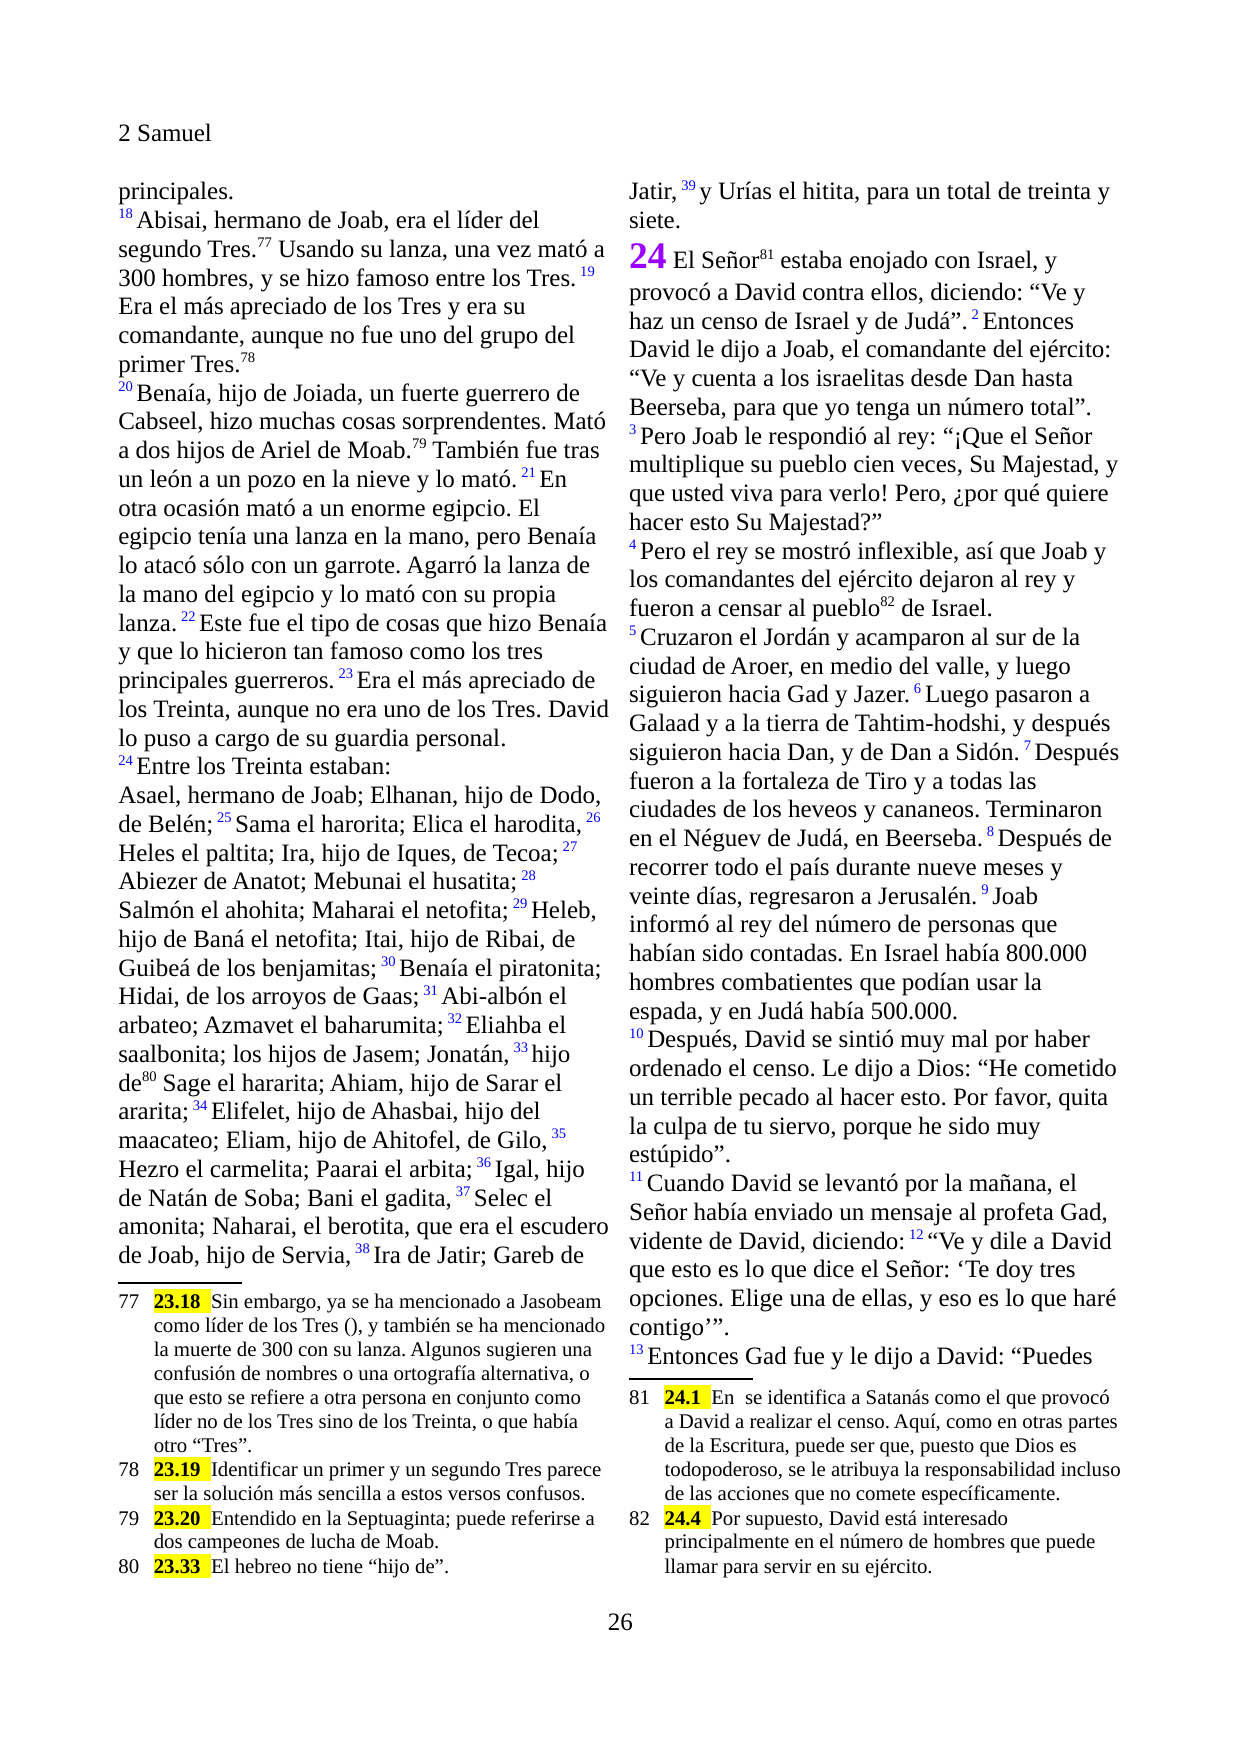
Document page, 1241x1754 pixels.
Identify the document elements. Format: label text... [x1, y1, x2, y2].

text 11 Cuando David se levantó por la mañana, el Señor había enviado un mensaje al profeta Gad, vidente de David, diciendo: 12 “Ve y dile a David que esto es lo que dice el Señor: ‘Te doy tres opciones. Elige una de ellas, y eso es lo que haré contigo’”. [629, 1168, 1122, 1341]
text 24 El Señor estaba enojado con Israel, y provocó a David contra ellos, diciendo: “Ve y haz un censo de Israel y de Judá”. 2 Entonces David le dijo a Joab, el comandante del ejército: “Ve y cuenta a los israelitas desde Dan hasta Beerseba, para que yo tenga un número total”. [629, 234, 1122, 421]
text principales. [118, 176, 611, 205]
text 20 Benaía, hijo de Joiada, un fuerte guerrero de Cabseel, hizo muchas cosas sorprendentes. Mató a dos hijos de Ariel de Moab. También fue tras un león a un pozo en la nieve y lo mató. 21 En otra ocasión mató a un enorme egipcio. El egipcio tenía una lanza en la mano, pero Benaía lo atacó sólo con un garrote. Agarró la lanza de la mano del egipcio y lo mató con su propia lanza. 22 Este fue el tipo de cosas que hizo Benaía y que lo hicieron tan famoso como los tres principales guerreros. 23 Era el más apreciado de los Treinta, aunque no era uno de los Tres. David lo puso a cargo de su guardia personal. [118, 378, 611, 751]
text 5 Cruzaron el Jordán y acamparon al sur de la ciudad de Aroer, en medio del valle, y luego siguieron hacia Gad y Jazer. 6 Luego pasaron a Galaad y a la tierra de Tahtim-hodshi, y después siguieron hacia Dan, y de Dan a Sidón. 7 Después fueron a la fortaleza de Tiro y a todas las ciudades de los heveos y cananeos. Terminaron en el Néguev de Judá, en Beerseba. 8 Después de recorrer todo el país durante nueve meses y veinte días, regresaron a Jerusalén. 9 Joab informó al rey del número de personas que habían sido contadas. En Israel había 800.000 hombres combatientes que podían usar la espada, y en Judá había 500.000. [629, 622, 1122, 1024]
text 24 Entre los Treinta estaban: [118, 751, 611, 780]
text 13 Entonces Gad fue y le dijo a David: “Puedes elegir tres años de hambre en tu tierra; o tres meses huyendo de tus enemigos mientras te persiguen; o tres días de peste en tu tierra. Así que piénsalo y decide cómo debo responder a quien me ha enviado”. [629, 1341, 1122, 1369]
text 4 Pero el rey se mostró inflexible, así que Joab y los comandantes del ejército dejaron al rey y fueron a censar al pueblo de Israel. [629, 536, 1122, 622]
text 3 Pero Joab le respondió al rey: “¡Que el Señor multiplique su pueblo cien veces, Su Majestad, y que usted viva para verlo! Pero, ¿por qué quiere hacer esto Su Majestad?” [629, 421, 1122, 536]
text 24.4 Por supuesto, David está interesado principalmente en el número de hombres que puede llamar para servir en su ejército. [629, 1505, 1122, 1578]
text Asael, hermano de Joab; Elhanan, hijo de Dodo, de Belén; 25 Sama el harorita; Elica el harodita, 26 Heles el paltita; Ira, hijo de Iques, de Tecoa; 27 Abiezer de Anatot; Mebunai el husatita; 28 Salmón el ahohita; Maharai el netofita; 29 Heleb, hijo de Baná el netofita; Itai, hijo de Ribai, de Guibeá de los benjamitas; 30 Benaía el piratonita; Hidai, de los arroyos de Gaas; 31 Abi-albón el arbateo; Azmavet el baharumita; 32 Eliahba el saalbonita; los hijos de Jasem; Jonatán, 33 hijo de Sage el hararita; Ahiam, hijo de Sarar el ararita; 34 Elifelet, hijo de Ahasbai, hijo del maacateo; Eliam, hijo de Ahitofel, de Gilo, 35 Hezro el carmelita; Paarai el arbita; 36 Igal, hijo de Natán de Soba; Bani el gadita, 37 Selec el amonita; Naharai, el berotita, que era el escudero de Joab, hijo de Servia, 38 Ira de Jatir; Gareb de [118, 780, 611, 1269]
text 24.1 En se identifica a Satanás como el que provocó a David a realizar el censo. Aquí, como en otras partes de la Escritura, puede ser que, puesto que Dios es todopoderoso, se le atribuya la responsabilidad incluso de las acciones que no comete específicamente. [629, 1385, 1122, 1505]
text 23.33 El hebreo no tiene “hijo de”. [118, 1553, 611, 1578]
text 23.20 Entendido en la Septuaginta; puede referirse a dos campeones de lucha de Moab. [118, 1505, 611, 1553]
text Jatir, 39 y Urías el hitita, para un total de treinta y siete. [629, 176, 1122, 234]
text 18 Abisai, hermano de Joab, era el líder del segundo Tres. Usando su lanza, una vez mató a 300 hombres, y se hizo famoso entre los Tres. 19 Era el más apreciado de los Tres y era su comandante, aunque no fue uno del grupo del primer Tres. [118, 205, 611, 378]
text 10 Después, David se sintió muy mal por haber ordenado el censo. Le dijo a Dios: “He cometido un terrible pecado al hacer esto. Por favor, quita la culpa de tu siervo, porque he sido muy estúpido”. [629, 1024, 1122, 1168]
text 23.18 Sin embargo, ya se ha mencionado a Jasobeam como líder de los Tres (), y también se ha mencionado la muerte de 300 con su lanza. Algunos sugieren una confusión de nombres o una ortografía alternativa, o que esto se refiere a otra persona en conjunto como líder no de los Tres sino de los Treinta, o que había otro “Tres”. [118, 1289, 611, 1457]
text 23.19 Identificar un primer y un segundo Tres parece ser la solución más sencilla a estos versos confusos. [118, 1457, 611, 1505]
